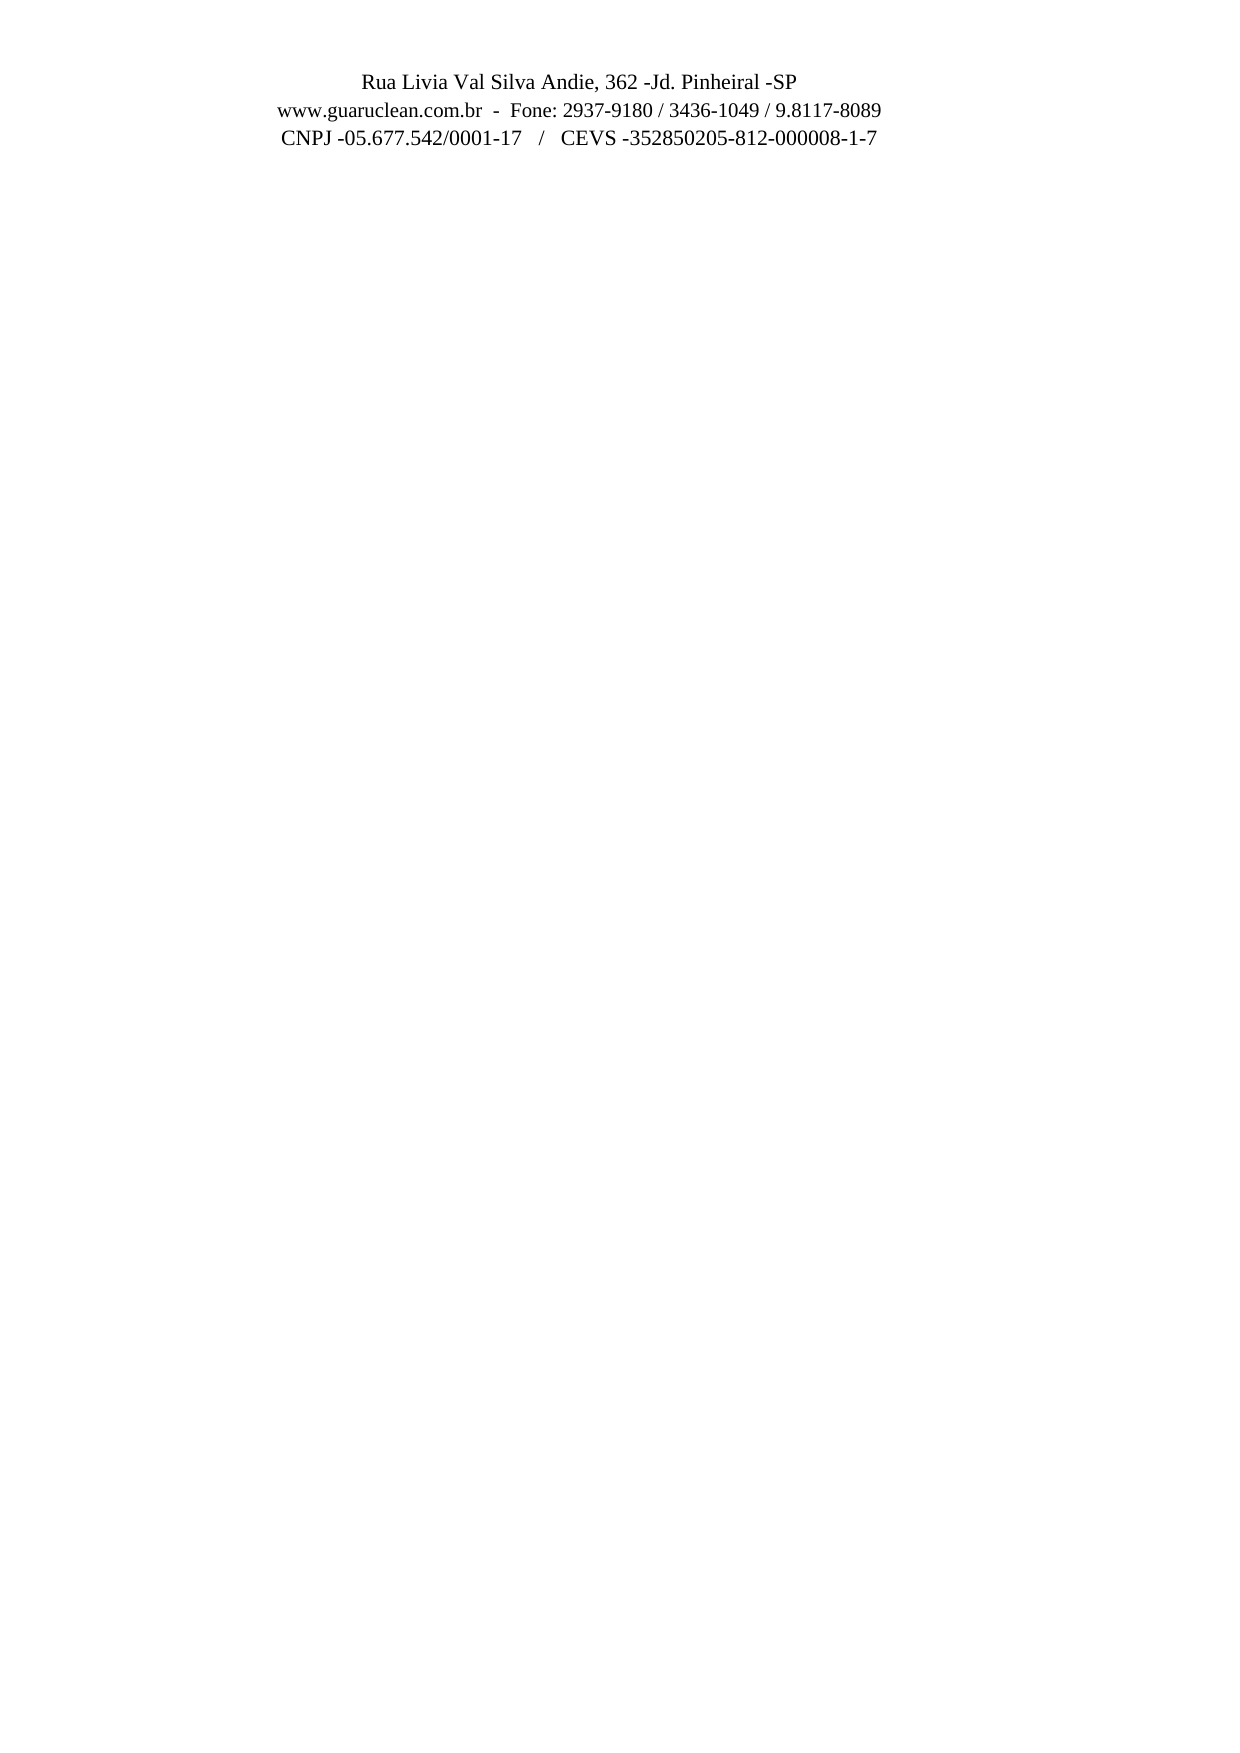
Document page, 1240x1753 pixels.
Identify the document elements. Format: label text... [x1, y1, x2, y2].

text Rua Livia Val Silva Andie, 362 -Jd. Pinheiral -SP www.guaruclean.com.br - Fone: 2937-9180 / 3436-1049 / 9.8117-8089 CNPJ -05.677.542/0001-17 / CEVS -352850205-812-000008-1-7 [264, 67, 894, 150]
